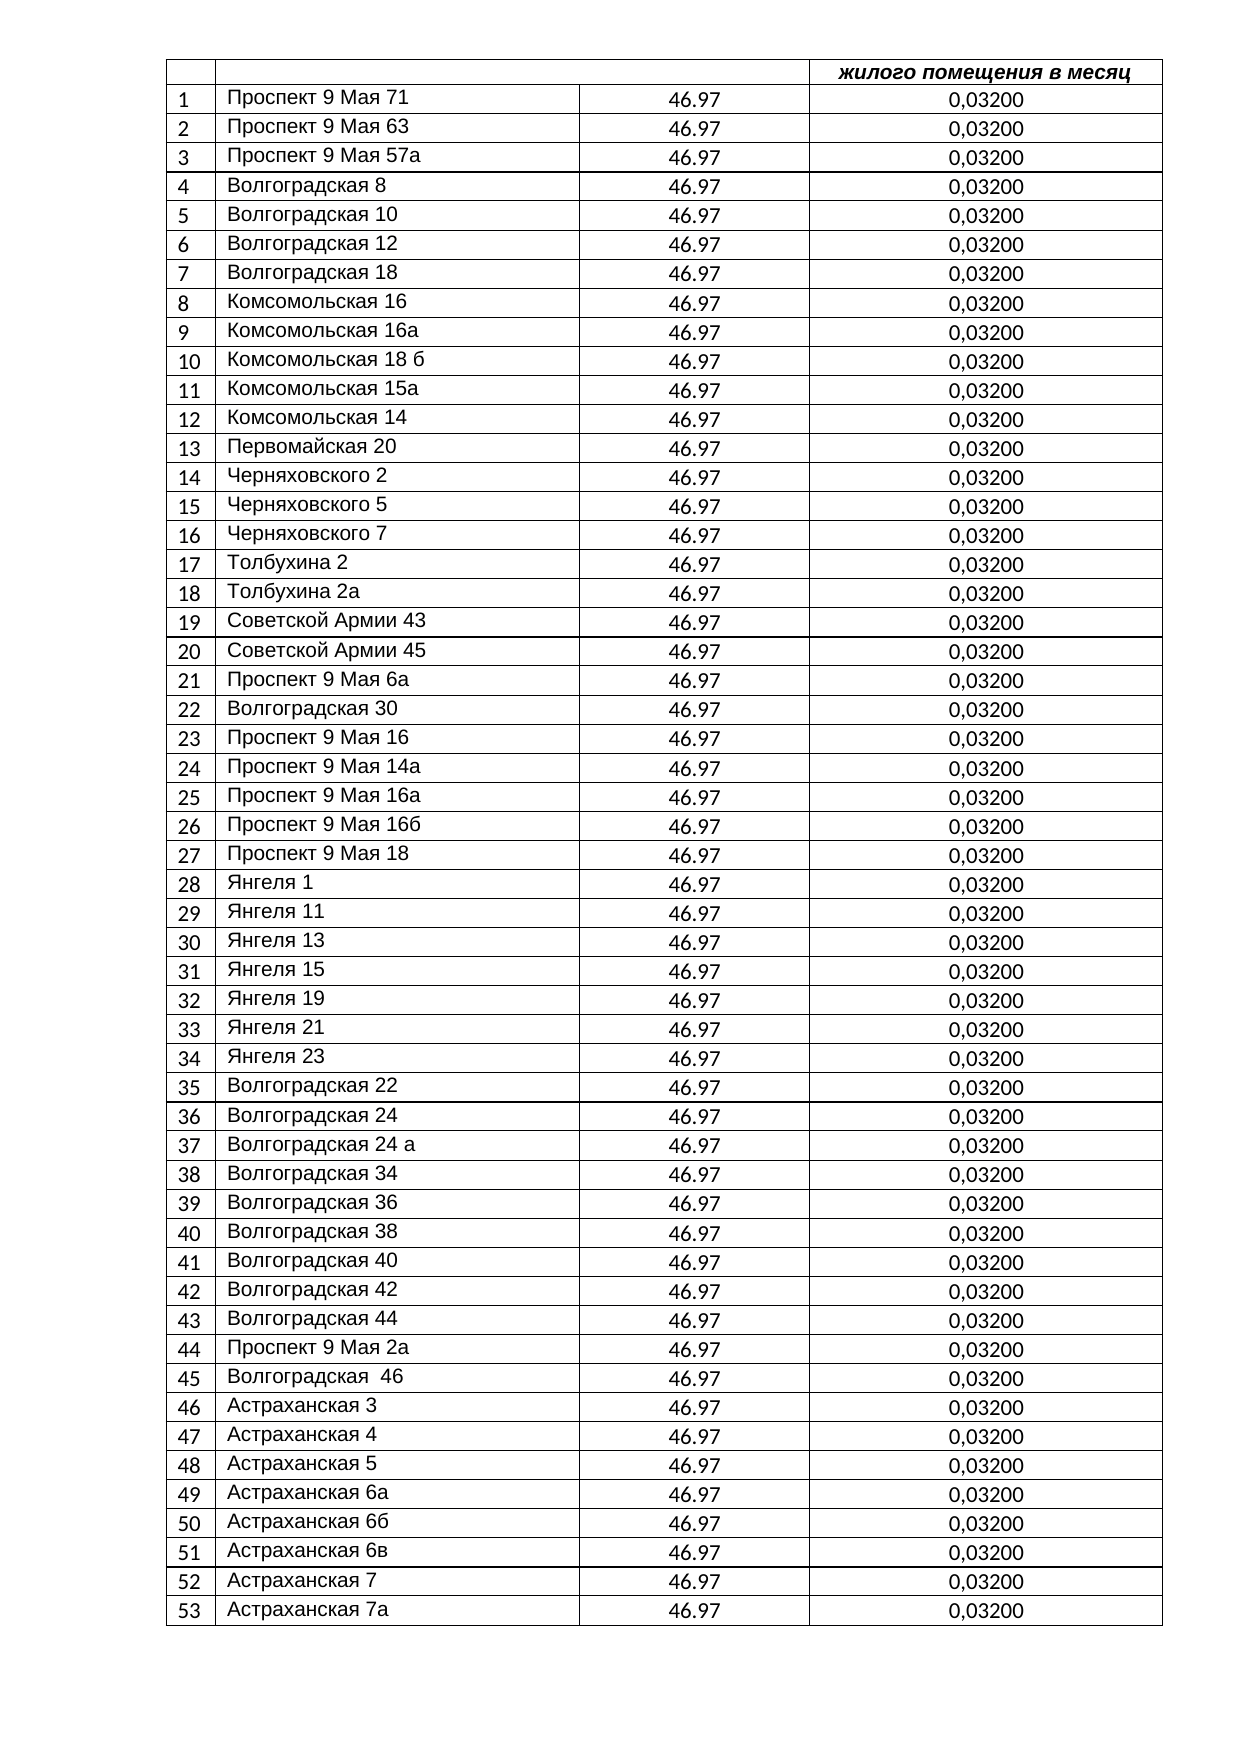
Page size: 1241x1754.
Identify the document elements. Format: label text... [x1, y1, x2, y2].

table_cell 46,97 [580, 1596, 809, 1624]
table_cell 26 [167, 812, 215, 840]
table_cell 0,03200 [810, 143, 1162, 171]
table_cell 51 [167, 1538, 215, 1566]
table_cell Янгеля 13 [216, 928, 579, 956]
table_cell Проспект 9 Мая 16 [216, 725, 579, 753]
table_cell Астраханская 6а [216, 1480, 579, 1508]
table_cell 20 [167, 638, 215, 665]
table_cell 0,03200 [810, 1568, 1162, 1595]
table_cell 0,03200 [810, 1103, 1162, 1130]
table_cell 46,97 [580, 550, 809, 578]
table_cell 0,03200 [810, 986, 1162, 1014]
table_cell Черняховского 5 [216, 492, 579, 520]
table_cell 40 [167, 1219, 215, 1247]
table_cell 0,03200 [810, 550, 1162, 578]
table_cell 17 [167, 550, 215, 578]
table_cell 23 [167, 725, 215, 753]
table_cell 12 [167, 405, 215, 433]
table_cell 46,97 [580, 231, 809, 258]
table_cell 46,97 [580, 783, 809, 811]
table_cell Проспект 9 Мая 63 [216, 114, 579, 142]
table_cell 46,97 [580, 1073, 809, 1101]
table_cell 46,97 [580, 957, 809, 985]
table_cell 5 [167, 201, 215, 229]
table_cell 46,97 [580, 1393, 809, 1421]
table_cell Астраханская 6в [216, 1538, 579, 1566]
table_cell 0,03200 [810, 579, 1162, 607]
table_cell 46,97 [580, 928, 809, 956]
table_cell Волгоградская 24 [216, 1103, 579, 1130]
table_cell Астраханская 3 [216, 1393, 579, 1421]
table_cell Толбухина 2а [216, 579, 579, 607]
table_cell 45 [167, 1364, 215, 1392]
table_cell 0,03200 [810, 1364, 1162, 1392]
table_cell 0,03200 [810, 841, 1162, 869]
table_cell Проспект 9 Мая 71 [216, 85, 579, 113]
table_cell 4 [167, 173, 215, 200]
table_cell 0,03200 [810, 405, 1162, 433]
table_cell Волгоградская 44 [216, 1306, 579, 1334]
table_cell 46,97 [580, 1219, 809, 1247]
table_cell 46,97 [580, 1568, 809, 1595]
table_cell 0,03200 [810, 85, 1162, 113]
table_cell 46,97 [580, 1422, 809, 1450]
table_cell 46,97 [580, 696, 809, 723]
table_cell 0,03200 [810, 1393, 1162, 1421]
table_cell 0,03200 [810, 1451, 1162, 1479]
table_cell 0,03200 [810, 1190, 1162, 1218]
table_cell 46,97 [580, 754, 809, 782]
table_cell 46 [167, 1393, 215, 1421]
table_cell 46,97 [580, 1480, 809, 1508]
table_cell 11 [167, 376, 215, 404]
table_cell 46,97 [580, 347, 809, 375]
table_cell 0,03200 [810, 696, 1162, 723]
table_cell Астраханская 7 [216, 1568, 579, 1595]
table_cell Волгоградская 24 а [216, 1131, 579, 1159]
table_cell 0,03200 [810, 928, 1162, 956]
table_cell Проспект 9 Мая 14а [216, 754, 579, 782]
table_cell 0,03200 [810, 260, 1162, 288]
table_cell 0,03200 [810, 1509, 1162, 1537]
table_cell 10 [167, 347, 215, 375]
table_cell 46,97 [580, 1509, 809, 1537]
table_cell 46,97 [580, 841, 809, 869]
table_cell 46,97 [580, 1306, 809, 1334]
table_cell 29 [167, 899, 215, 927]
table_cell 46,97 [580, 870, 809, 898]
table_cell Проспект 9 Мая 16а [216, 783, 579, 811]
table_cell 19 [167, 608, 215, 636]
table_cell 28 [167, 870, 215, 898]
table_cell 46,97 [580, 1015, 809, 1043]
table_cell 46,97 [580, 899, 809, 927]
table_cell Волгоградская 10 [216, 201, 579, 229]
table_cell 46,97 [580, 1103, 809, 1130]
table_cell 0,03200 [810, 463, 1162, 491]
table_cell 46,97 [580, 463, 809, 491]
table_cell Волгоградская 46 [216, 1364, 579, 1392]
table_cell 44 [167, 1335, 215, 1363]
table_cell 0,03200 [810, 173, 1162, 200]
table_cell Волгоградская 42 [216, 1277, 579, 1305]
table_cell Комсомольская 14 [216, 405, 579, 433]
table_cell 7 [167, 260, 215, 288]
table_cell Волгоградская 30 [216, 696, 579, 723]
table_cell 8 [167, 289, 215, 317]
table_cell 39 [167, 1190, 215, 1218]
table_cell 46,97 [580, 725, 809, 753]
table_cell 0,03200 [810, 870, 1162, 898]
table_cell [167, 60, 215, 84]
table_cell [216, 60, 809, 84]
table_cell 0,03200 [810, 289, 1162, 317]
table_cell Астраханская 4 [216, 1422, 579, 1450]
table_cell 0,03200 [810, 1044, 1162, 1072]
table_cell 46,97 [580, 1335, 809, 1363]
table_cell 0,03200 [810, 1248, 1162, 1276]
table_cell Черняховского 2 [216, 463, 579, 491]
table_cell 0,03200 [810, 754, 1162, 782]
table_cell 13 [167, 434, 215, 462]
table_cell 0,03200 [810, 114, 1162, 142]
table_cell жилого помещения в месяц [810, 60, 1162, 84]
table_cell Волгоградская 8 [216, 173, 579, 200]
table_cell Янгеля 21 [216, 1015, 579, 1043]
table_cell Волгоградская 12 [216, 231, 579, 258]
table_cell Комсомольская 15а [216, 376, 579, 404]
table_cell 0,03200 [810, 1335, 1162, 1363]
table_cell 21 [167, 666, 215, 694]
table_cell 47 [167, 1422, 215, 1450]
table_cell Янгеля 15 [216, 957, 579, 985]
table_cell 46,97 [580, 579, 809, 607]
table_cell 0,03200 [810, 1306, 1162, 1334]
table_cell 46,97 [580, 1161, 809, 1188]
table_cell 0,03200 [810, 201, 1162, 229]
table_cell 0,03200 [810, 638, 1162, 665]
table_cell 0,03200 [810, 521, 1162, 549]
table_cell 0,03200 [810, 1015, 1162, 1043]
table_cell 49 [167, 1480, 215, 1508]
table_cell 0,03200 [810, 608, 1162, 636]
table_cell 0,03200 [810, 783, 1162, 811]
table_cell 52 [167, 1568, 215, 1595]
table_cell Астраханская 7а [216, 1596, 579, 1624]
table_cell 27 [167, 841, 215, 869]
table_cell 31 [167, 957, 215, 985]
table_cell 46,97 [580, 1364, 809, 1392]
table_cell 46,97 [580, 173, 809, 200]
table_cell Черняховского 7 [216, 521, 579, 549]
table_cell 46,97 [580, 1538, 809, 1566]
table_cell Волгоградская 22 [216, 1073, 579, 1101]
table_cell 0,03200 [810, 1073, 1162, 1101]
table_cell 0,03200 [810, 1480, 1162, 1508]
table_cell 33 [167, 1015, 215, 1043]
table_cell 46,97 [580, 521, 809, 549]
table_cell 42 [167, 1277, 215, 1305]
table_cell 0,03200 [810, 318, 1162, 346]
table_cell 0,03200 [810, 1161, 1162, 1188]
table_cell 2 [167, 114, 215, 142]
table_cell 0,03200 [810, 231, 1162, 258]
table_cell 15 [167, 492, 215, 520]
table_cell 46,97 [580, 1131, 809, 1159]
table_cell 38 [167, 1161, 215, 1188]
table_cell 0,03200 [810, 347, 1162, 375]
table_cell 46,97 [580, 434, 809, 462]
table_cell 22 [167, 696, 215, 723]
table_cell Проспект 9 Мая 16б [216, 812, 579, 840]
table_cell 0,03200 [810, 666, 1162, 694]
table_cell 46,97 [580, 114, 809, 142]
table_cell 0,03200 [810, 1422, 1162, 1450]
table_cell 46,97 [580, 1248, 809, 1276]
table_cell 0,03200 [810, 725, 1162, 753]
table_cell Советской Армии 45 [216, 638, 579, 665]
table_cell 0,03200 [810, 899, 1162, 927]
table_cell 43 [167, 1306, 215, 1334]
table_cell Комсомольская 16 [216, 289, 579, 317]
table_cell Первомайская 20 [216, 434, 579, 462]
table_cell 53 [167, 1596, 215, 1624]
table_cell Янгеля 1 [216, 870, 579, 898]
table_cell 25 [167, 783, 215, 811]
table_cell 36 [167, 1103, 215, 1130]
table_cell Комсомольская 16а [216, 318, 579, 346]
table_cell 18 [167, 579, 215, 607]
table_cell Проспект 9 Мая 2а [216, 1335, 579, 1363]
table_cell 1 [167, 85, 215, 113]
table_cell Волгоградская 40 [216, 1248, 579, 1276]
table_cell 30 [167, 928, 215, 956]
table_cell 0,03200 [810, 812, 1162, 840]
table_cell 0,03200 [810, 492, 1162, 520]
table_cell 46,97 [580, 608, 809, 636]
table_cell 6 [167, 231, 215, 258]
table_cell 50 [167, 1509, 215, 1537]
table_cell Волгоградская 34 [216, 1161, 579, 1188]
table_cell 0,03200 [810, 1277, 1162, 1305]
table_cell 0,03200 [810, 1538, 1162, 1566]
table_cell 35 [167, 1073, 215, 1101]
table_cell 0,03200 [810, 957, 1162, 985]
table_cell 46,97 [580, 318, 809, 346]
table_cell 24 [167, 754, 215, 782]
table_cell 46,97 [580, 1044, 809, 1072]
table_cell 0,03200 [810, 1219, 1162, 1247]
table_cell Янгеля 19 [216, 986, 579, 1014]
table_cell 46,97 [580, 85, 809, 113]
table_cell Проспект 9 Мая 57а [216, 143, 579, 171]
table_cell 46,97 [580, 376, 809, 404]
table_cell 46,97 [580, 812, 809, 840]
table_cell 37 [167, 1131, 215, 1159]
table_cell 41 [167, 1248, 215, 1276]
table_cell 46,97 [580, 143, 809, 171]
table_cell Проспект 9 Мая 18 [216, 841, 579, 869]
table_cell Толбухина 2 [216, 550, 579, 578]
table_cell 46,97 [580, 638, 809, 665]
table_cell 46,97 [580, 405, 809, 433]
table_cell Янгеля 11 [216, 899, 579, 927]
table_cell 46,97 [580, 666, 809, 694]
table_cell 46,97 [580, 1451, 809, 1479]
table_cell 46,97 [580, 260, 809, 288]
table_cell 9 [167, 318, 215, 346]
table_cell 14 [167, 463, 215, 491]
table_cell Волгоградская 38 [216, 1219, 579, 1247]
table_cell 0,03200 [810, 1596, 1162, 1624]
table_cell 46,97 [580, 1190, 809, 1218]
table_cell Астраханская 6б [216, 1509, 579, 1537]
table_cell 34 [167, 1044, 215, 1072]
table_cell Волгоградская 18 [216, 260, 579, 288]
table_cell 0,03200 [810, 434, 1162, 462]
table_cell 3 [167, 143, 215, 171]
table_cell 46,97 [580, 986, 809, 1014]
table_cell Проспект 9 Мая 6а [216, 666, 579, 694]
table_cell 46,97 [580, 492, 809, 520]
table_cell 46,97 [580, 289, 809, 317]
table_cell Волгоградская 36 [216, 1190, 579, 1218]
table_cell 0,03200 [810, 1131, 1162, 1159]
table_cell Янгеля 23 [216, 1044, 579, 1072]
table_cell 32 [167, 986, 215, 1014]
table_cell 46,97 [580, 1277, 809, 1305]
table_cell Комсомольская 18 б [216, 347, 579, 375]
table_cell 0,03200 [810, 376, 1162, 404]
table_cell 16 [167, 521, 215, 549]
table_cell Астраханская 5 [216, 1451, 579, 1479]
table_cell 48 [167, 1451, 215, 1479]
table_cell 46,97 [580, 201, 809, 229]
table_cell Советской Армии 43 [216, 608, 579, 636]
